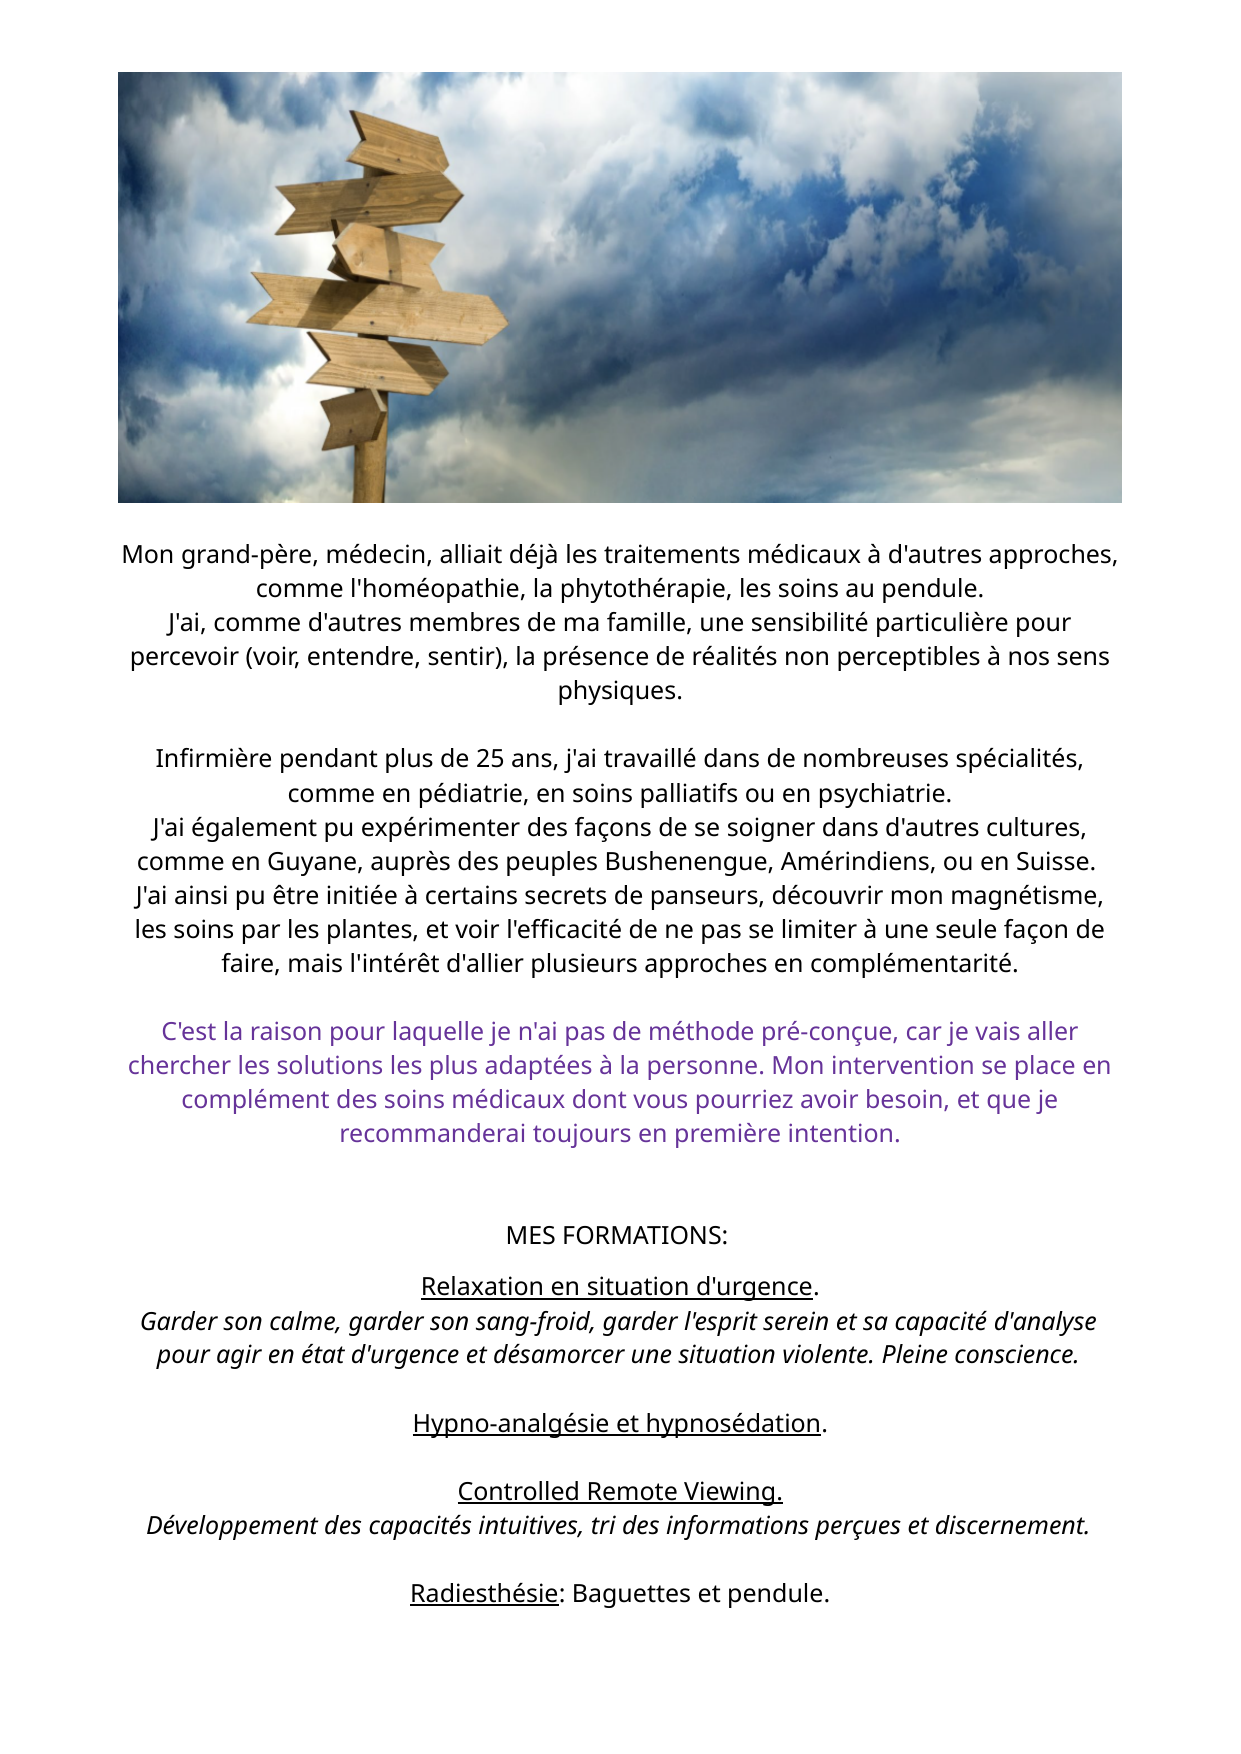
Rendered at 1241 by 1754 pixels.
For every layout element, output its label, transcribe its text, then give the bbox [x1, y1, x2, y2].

text Hypno-analgésie et hypnosédation. [118, 1405, 1122, 1439]
text MES FORMATIONS: [118, 1218, 1122, 1252]
text C'est la raison pour laquelle je n'ai pas de méthode pré-conçue, car je vais aller chercher les solutions les plus adaptées à la personne. Mon intervention se place en complément des soins médicaux dont vous pourriez avoir besoin, et que je recommanderai toujours en première intention. [118, 1014, 1122, 1150]
text J'ai, comme d'autres membres de ma famille, une sensibilité particulière pour percevoir (voir, entendre, sentir), la présence de réalités non perceptibles à nos sens physiques. [118, 605, 1122, 707]
text Garder son calme, garder son sang-froid, garder l'esprit serein et sa capacité d'analyse pour agir en état d'urgence et désamorcer une situation violente. Pleine conscience. [118, 1303, 1122, 1371]
text Controlled Remote Viewing. [118, 1473, 1122, 1507]
picture [118, 72, 1122, 503]
text Mon grand-père, médecin, alliait déjà les traitements médicaux à d'autres approches, comme l'homéopathie, la phytothérapie, les soins au pendule. [118, 537, 1122, 605]
text J'ai ainsi pu être initiée à certains secrets de panseurs, découvrir mon magnétisme, les soins par les plantes, et voir l'efficacité de ne pas se limiter à une seule façon de faire, mais l'intérêt d'allier plusieurs approches en complémentarité. [118, 877, 1122, 979]
text J'ai également pu expérimenter des façons de se soigner dans d'autres cultures, comme en Guyane, auprès des peuples Bushenengue, Amérindiens, ou en Suisse. [118, 809, 1122, 877]
text Infirmière pendant plus de 25 ans, j'ai travaillé dans de nombreuses spécialités, comme en pédiatrie, en soins palliatifs ou en psychiatrie. [118, 741, 1122, 809]
text Relaxation en situation d'urgence. [118, 1269, 1122, 1303]
text Radiesthésie: Baguettes et pendule. [118, 1576, 1122, 1610]
text Développement des capacités intuitives, tri des informations perçues et discernement. [118, 1507, 1122, 1542]
